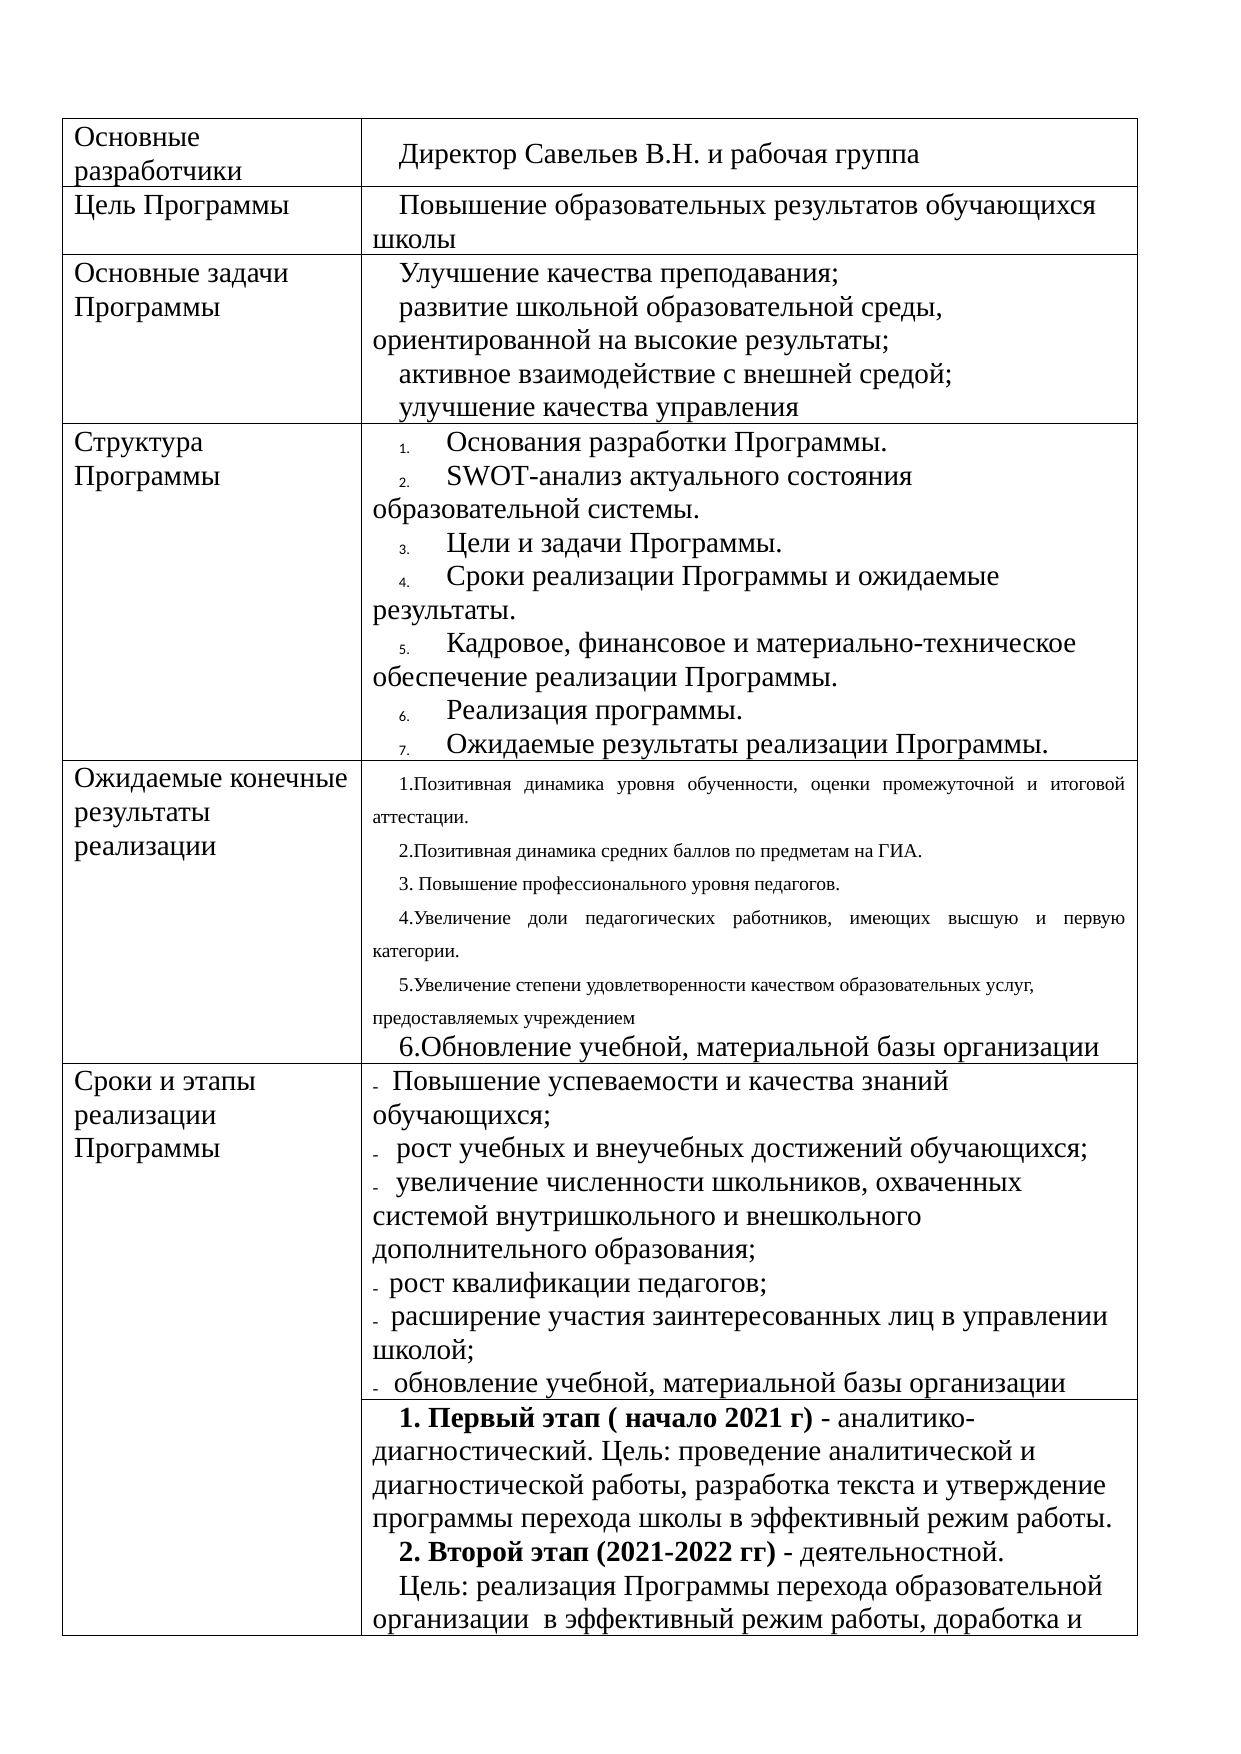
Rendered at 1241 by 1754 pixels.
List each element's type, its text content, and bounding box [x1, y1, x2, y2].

table_cell 1. Первый этап ( начало 2021 г) - аналитико-диагностический. Цель: проведение аналитической и диагностической работы, разработка текста и утверждение программы перехода школы в эффективный режим работы. 2. Второй этап (2021-2022 гг) - деятельностной. Цель: реализация Программы перехода образовательной организации в эффективный режим работы, доработка и [362, 1400, 1137, 1635]
table_cell Цель Программы [63, 187, 361, 254]
table_cell Сроки и этапы реализации Программы [63, 1064, 361, 1635]
table_cell Директор Савельев В.Н. и рабочая группа [362, 119, 1137, 186]
table_cell Повышение успеваемости и качества знаний обучающихся; рост учебных и внеучебных достижений обучающихся; увеличение численности школьников, охваченных системой внутришкольного и внешкольного дополнительного образования; рост квалификации педагогов; расширение участия заинтересованных лиц в управлении школой; обновление учебной, материальной базы организации [362, 1064, 1137, 1399]
table_cell Улучшение качества преподавания; развитие школьной образовательной среды, ориентированной на высокие результаты; активное взаимодействие с внешней средой; улучшение качества управления [362, 255, 1137, 423]
table_cell Ожидаемые конечные результаты реализации [63, 761, 361, 1062]
table_cell Повышение образовательных результатов обучающихся школы [362, 187, 1137, 254]
table_cell Основания разработки Программы. SWOT-анализ актуального состояния образовательной системы. Цели и задачи Программы. Сроки реализации Программы и ожидаемые результаты. Кадровое, финансовое и материально-техническое обеспечение реализации Программы. Реализация программы. Ожидаемые результаты реализации Программы. [362, 424, 1137, 759]
table_cell Основные разработчики [63, 119, 361, 186]
table_cell Основные задачи Программы [63, 255, 361, 423]
table_cell Структура Программы [63, 424, 361, 759]
table_cell 1.Позитивная динамика уровня обученности, оценки промежуточной и итоговой аттестации. 2.Позитивная динамика средних баллов по предметам на ГИА. 3. Повышение профессионального уровня педагогов. 4.Увеличение доли педагогических работников, имеющих высшую и первую категории. 5.Увеличение степени удовлетворенности качеством образовательных услуг, предоставляемых учреждением 6.Обновление учебной, материальной базы организации [362, 761, 1137, 1062]
